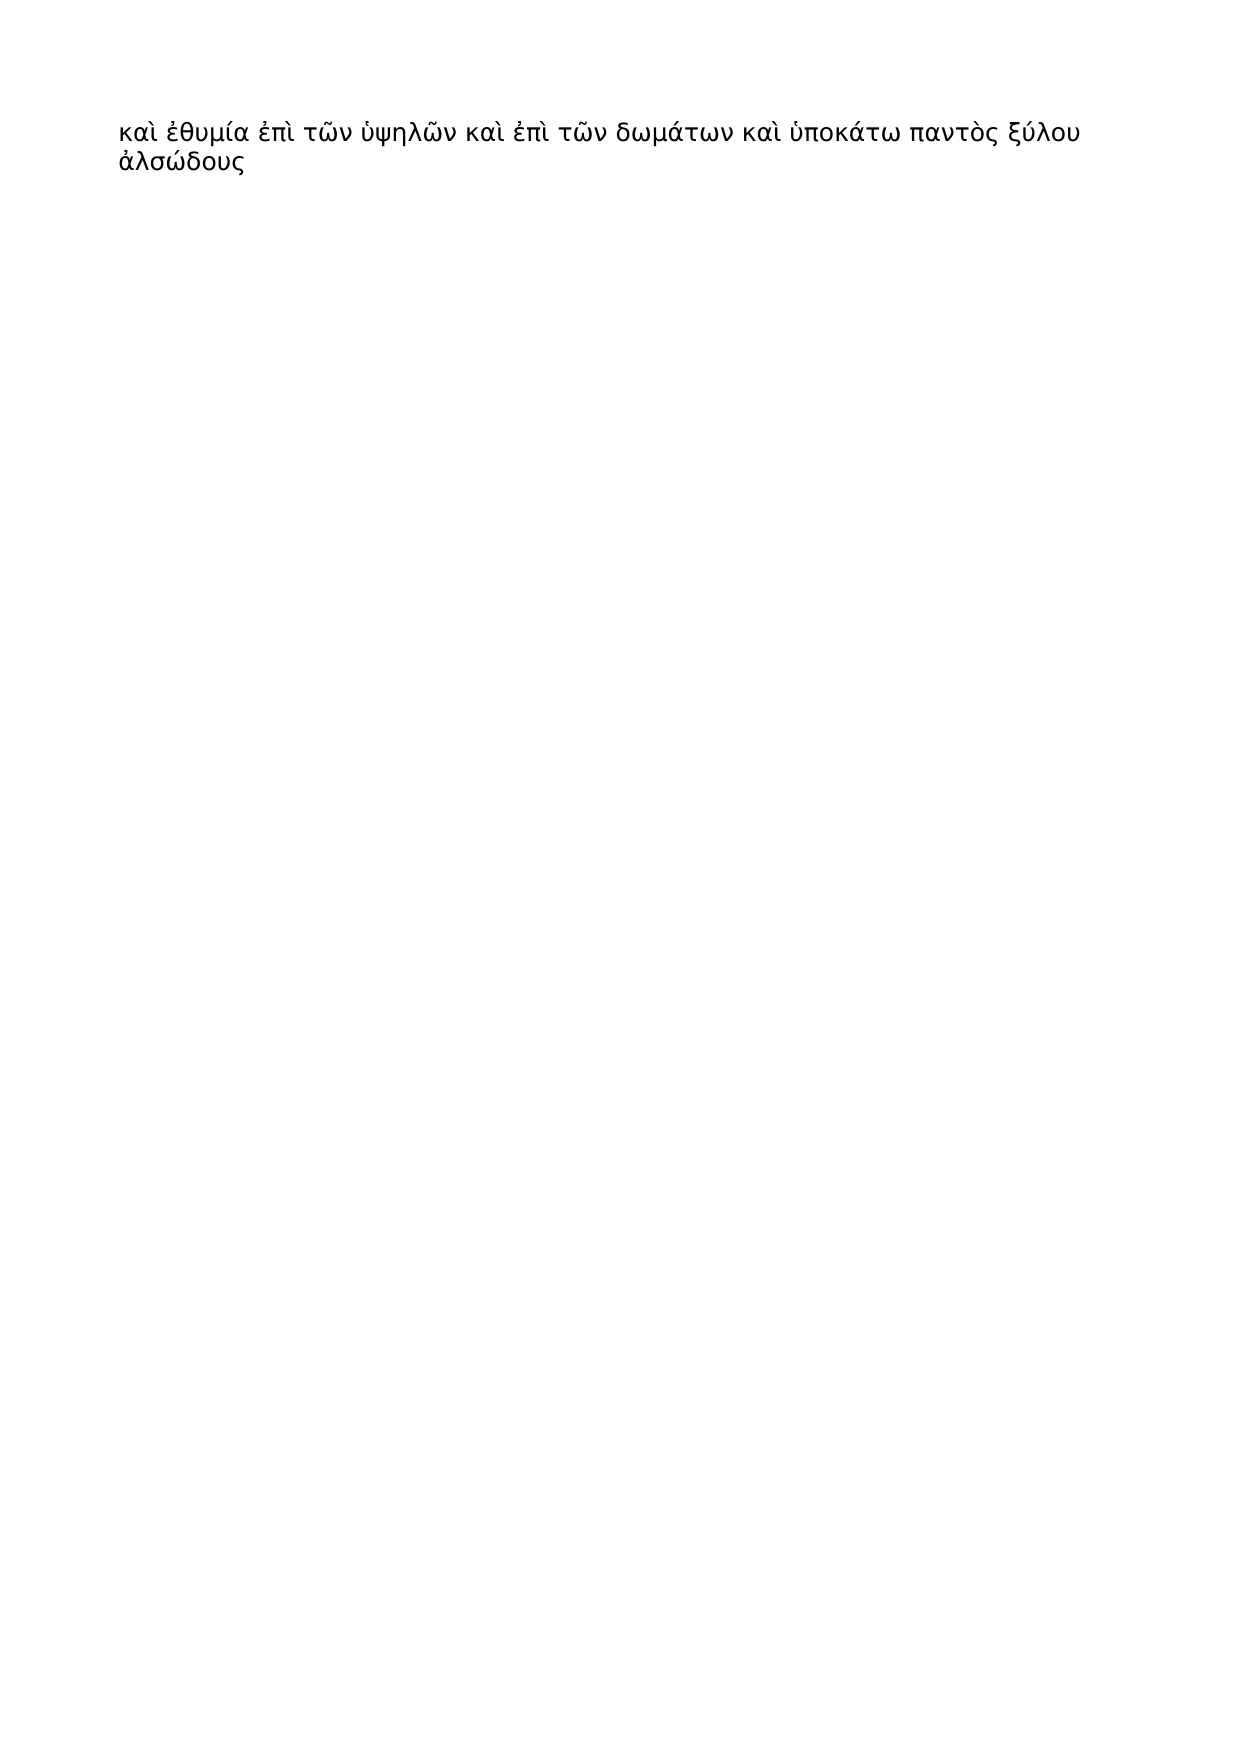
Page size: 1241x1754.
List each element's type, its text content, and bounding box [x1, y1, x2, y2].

text καὶ ἐθυμία ἐπὶ τῶν ὑψηλῶν καὶ ἐπὶ τῶν δωμάτων καὶ ὑποκάτω παντὸς ξύλου ἀλσώδους [118, 118, 1122, 176]
